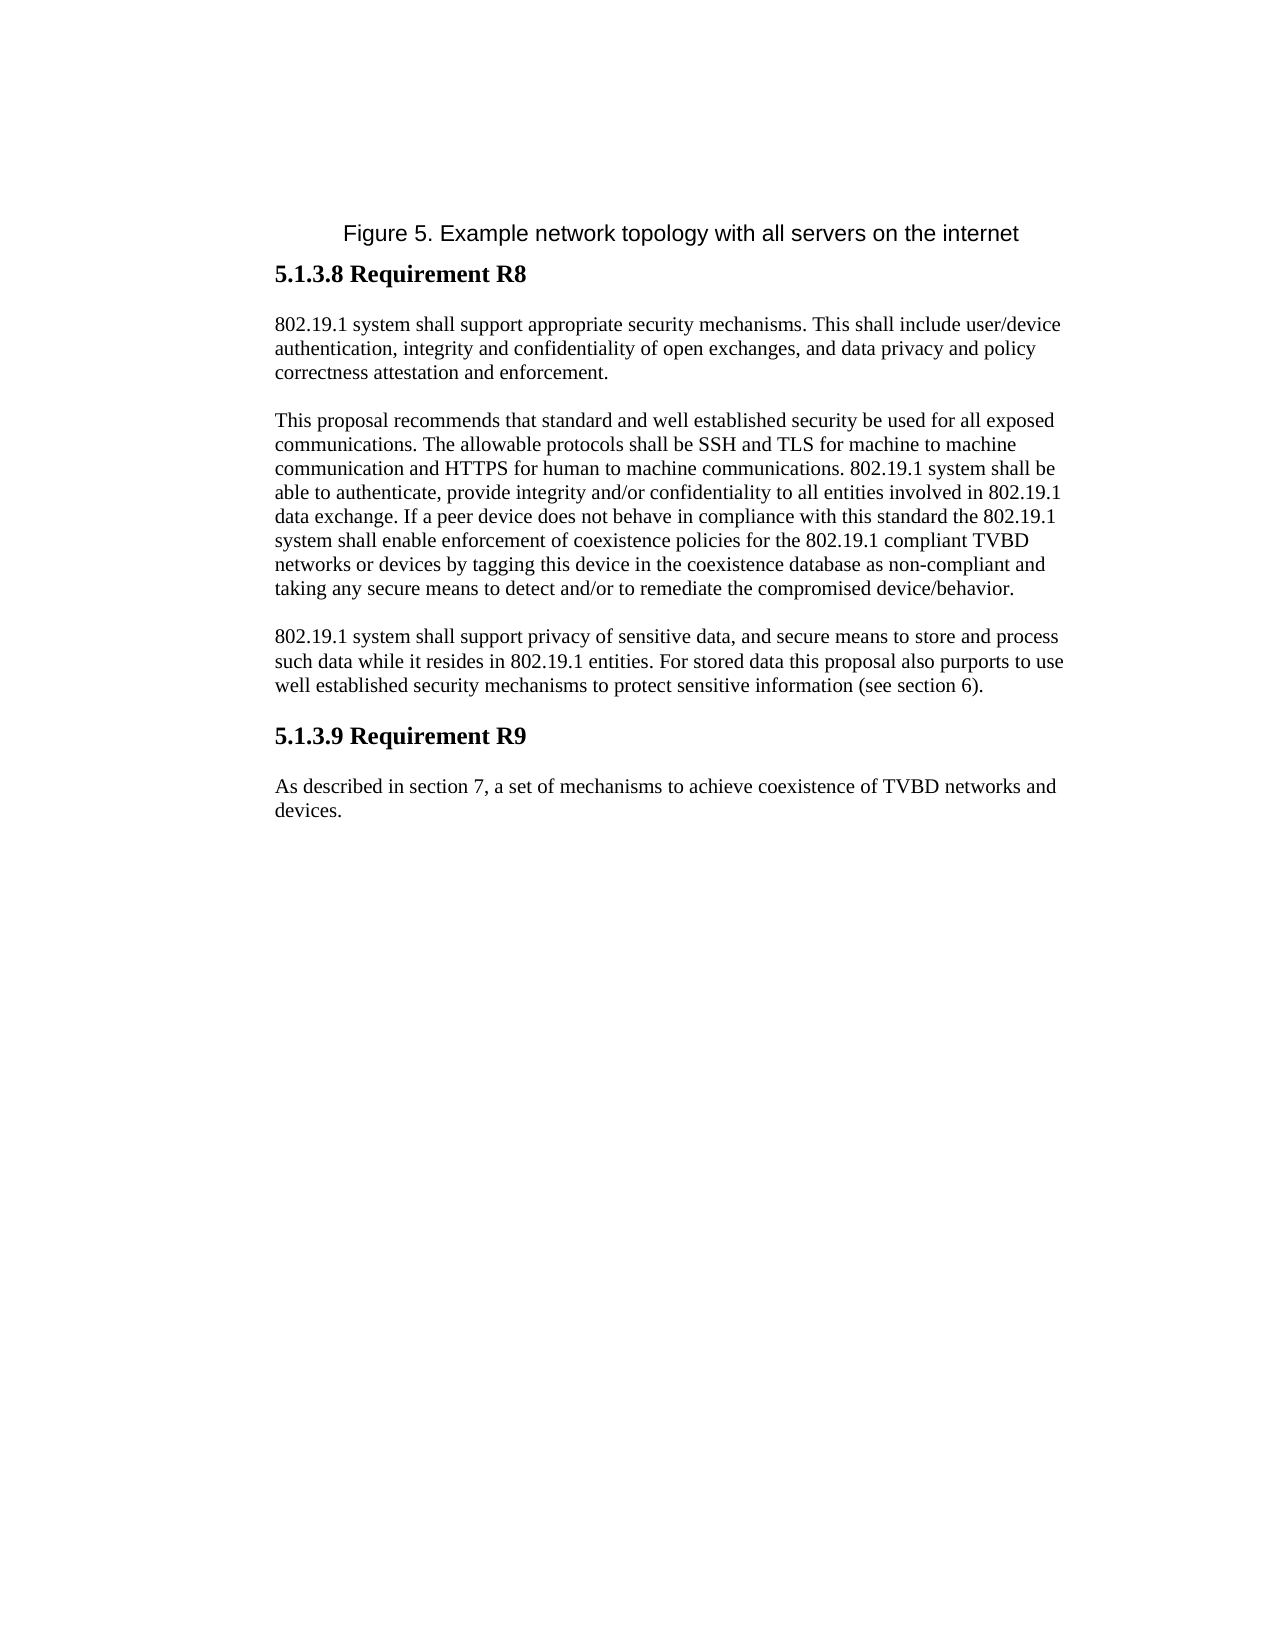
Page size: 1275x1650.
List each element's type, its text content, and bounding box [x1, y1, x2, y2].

text 5.1.3.8 Requirement R8 [274, 259, 1087, 288]
text 5.1.3.9 Requirement R9 [274, 721, 1087, 749]
list 802.19.1 system shall support privacy of sensitive data, and secure means to store and process such data while it resides in 802.19.1 entities. For stored data this proposal also purports to use well established security mechanisms to protect sensitive information (see section 6). [274, 624, 1087, 697]
text 802.19.1 system shall support appropriate security mechanisms. This shall include user/device authentication, integrity and confidentiality of open exchanges, and data privacy and policy correctness attestation and enforcement. [274, 312, 1087, 384]
list This proposal recommends that standard and well established security be used for all exposed communications. The allowable protocols shall be SSH and TLS for machine to machine communication and HTTPS for human to machine communications. 802.19.1 system shall be able to authenticate, provide integrity and/or confidentiality to all entities involved in 802.19.1 data exchange. If a peer device does not behave in compliance with this standard the 802.19.1 system shall enable enforcement of coexistence policies for the 802.19.1 compliant TVBD networks or devices by tagging this device in the coexistence database as non-compliant and taking any secure means to detect and/or to remediate the compromised device/behavior. [274, 408, 1087, 600]
text As described in section 7, a set of mechanisms to achieve coexistence of TVBD networks and devices. [274, 773, 1087, 822]
text Figure 5. Example network topology with all servers on the internet [274, 220, 1087, 246]
